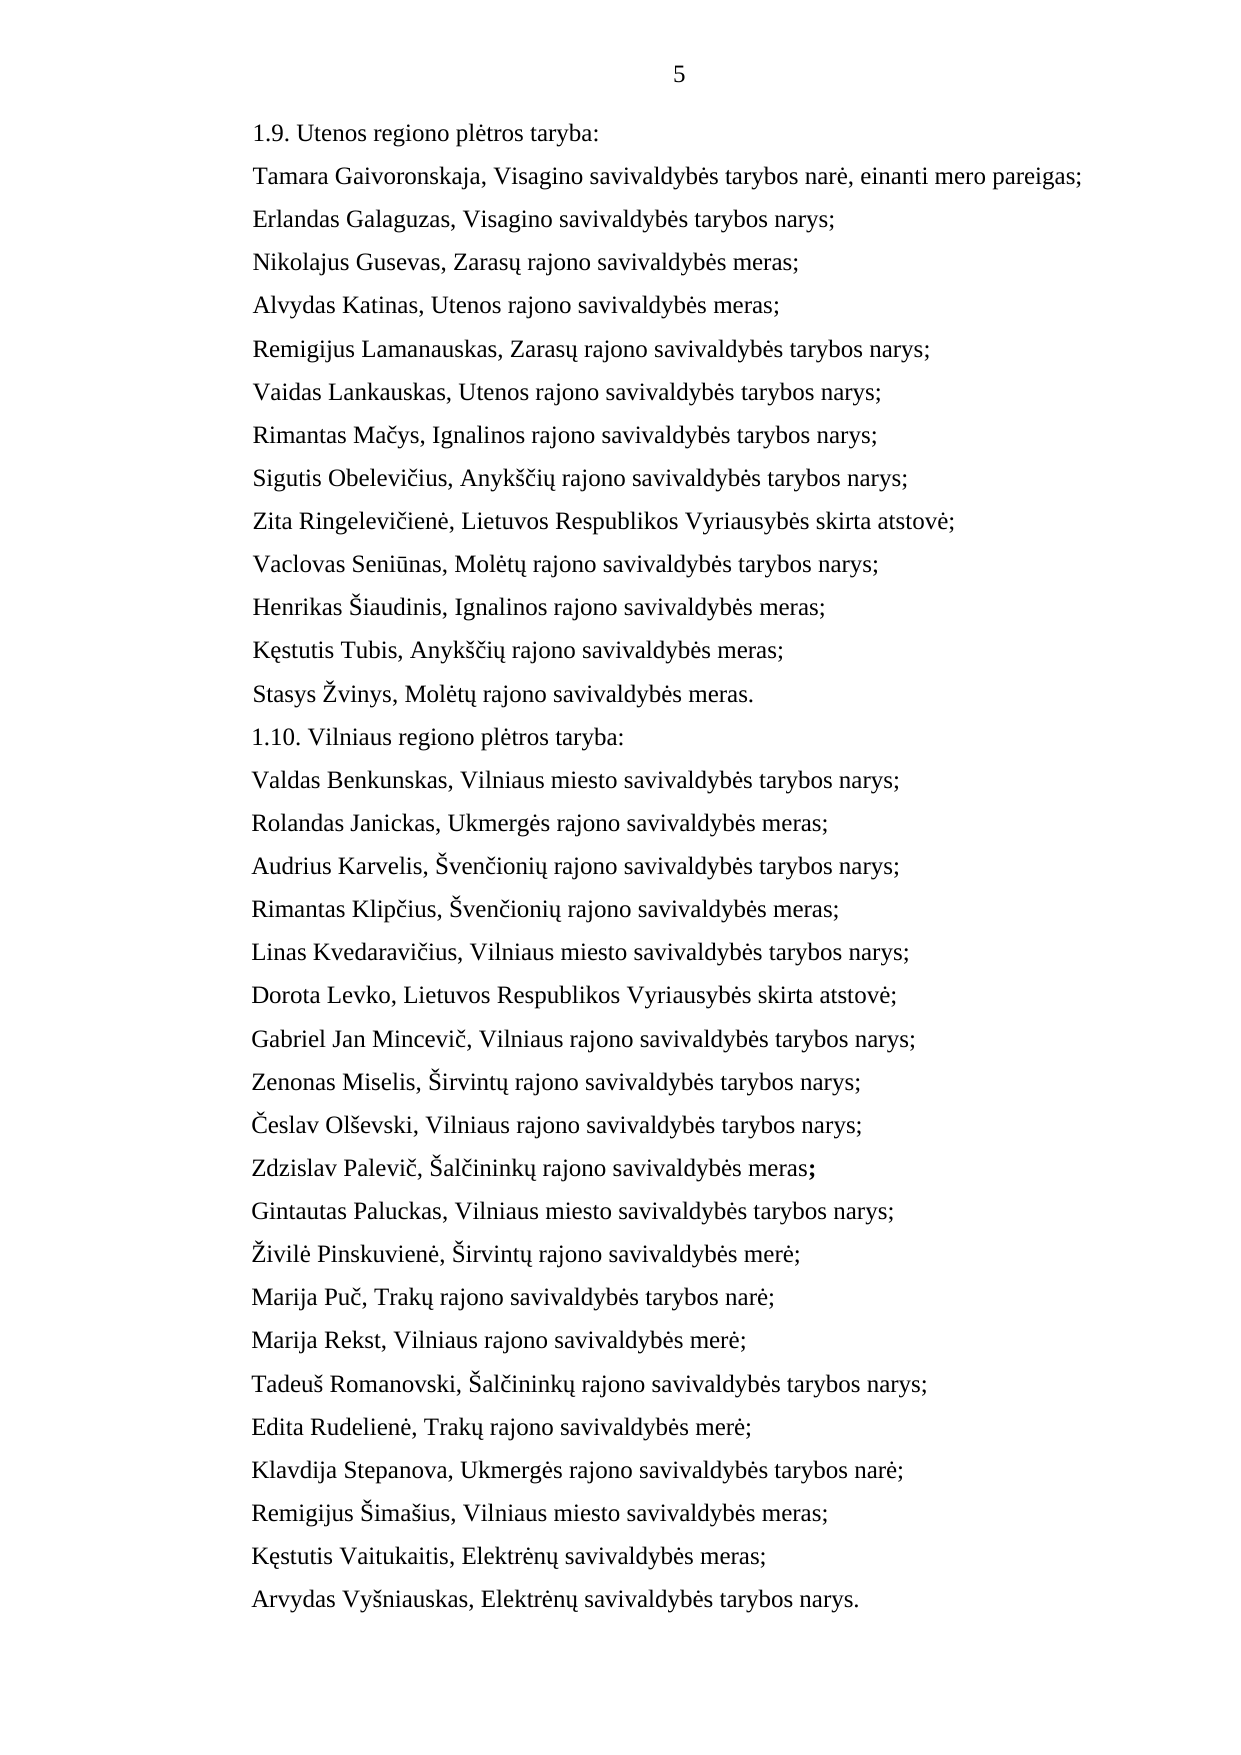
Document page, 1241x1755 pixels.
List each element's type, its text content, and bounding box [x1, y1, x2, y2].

text Remigijus Lamanauskas, Zarasų rajono savivaldybės tarybos narys; [177, 334, 1181, 362]
text Nikolajus Gusevas, Zarasų rajono savivaldybės meras; [177, 247, 1181, 276]
text Sigutis Obelevičius, Anykščių rajono savivaldybės tarybos narys; [177, 463, 1181, 492]
text Dorota Levko, Lietuvos Respublikos Vyriausybės skirta atstovė; [177, 981, 1181, 1009]
text Marija Rekst, Vilniaus rajono savivaldybės merė; [177, 1326, 1181, 1354]
text Valdas Benkunskas, Vilniaus miesto savivaldybės tarybos narys; [177, 765, 1181, 794]
text Klavdija Stepanova, Ukmergės rajono savivaldybės tarybos narė; [177, 1455, 1181, 1484]
text Linas Kvedaravičius, Vilniaus miesto savivaldybės tarybos narys; [177, 937, 1181, 966]
text Kęstutis Vaitukaitis, Elektrėnų savivaldybės meras; [177, 1541, 1181, 1570]
text 1.10. Vilniaus regiono plėtros taryba: [177, 722, 1181, 751]
text Rimantas Klipčius, Švenčionių rajono savivaldybės meras; [177, 894, 1181, 923]
text Tamara Gaivoronskaja, Visagino savivaldybės tarybos narė, einanti mero pareigas; [177, 161, 1181, 190]
text Živilė Pinskuvienė, Širvintų rajono savivaldybės merė; [177, 1239, 1181, 1268]
text Alvydas Katinas, Utenos rajono savivaldybės meras; [177, 291, 1181, 319]
text Henrikas Šiaudinis, Ignalinos rajono savivaldybės meras; [177, 592, 1181, 621]
text Česlav Olševski, Vilniaus rajono savivaldybės tarybos narys; [177, 1110, 1181, 1139]
text Rolandas Janickas, Ukmergės rajono savivaldybės meras; [177, 808, 1181, 837]
text 1.9. Utenos regiono plėtros taryba: [177, 118, 1181, 147]
text Gabriel Jan Mincevič, Vilniaus rajono savivaldybės tarybos narys; [177, 1024, 1181, 1052]
text Erlandas Galaguzas, Visagino savivaldybės tarybos narys; [177, 204, 1181, 233]
text Kęstutis Tubis, Anykščių rajono savivaldybės meras; [177, 636, 1181, 664]
text Marija Puč, Trakų rajono savivaldybės tarybos narė; [177, 1282, 1181, 1311]
text Stasys Žvinys, Molėtų rajono savivaldybės meras. [177, 679, 1181, 707]
text Vaclovas Seniūnas, Molėtų rajono savivaldybės tarybos narys; [177, 549, 1181, 578]
text Zdzislav Palevič, Šalčininkų rajono savivaldybės meras; [177, 1153, 1181, 1182]
text Zita Ringelevičienė, Lietuvos Respublikos Vyriausybės skirta atstovė; [177, 506, 1181, 535]
text Rimantas Mačys, Ignalinos rajono savivaldybės tarybos narys; [177, 420, 1181, 449]
text Arvydas Vyšniauskas, Elektrėnų savivaldybės tarybos narys. [177, 1584, 1181, 1613]
text Audrius Karvelis, Švenčionių rajono savivaldybės tarybos narys; [177, 851, 1181, 880]
text Zenonas Miselis, Širvintų rajono savivaldybės tarybos narys; [177, 1067, 1181, 1096]
text Vaidas Lankauskas, Utenos rajono savivaldybės tarybos narys; [177, 377, 1181, 406]
text Remigijus Šimašius, Vilniaus miesto savivaldybės meras; [177, 1498, 1181, 1527]
text Tadeuš Romanovski, Šalčininkų rajono savivaldybės tarybos narys; [177, 1369, 1181, 1397]
text Gintautas Paluckas, Vilniaus miesto savivaldybės tarybos narys; [177, 1196, 1181, 1225]
text Edita Rudelienė, Trakų rajono savivaldybės merė; [177, 1412, 1181, 1441]
